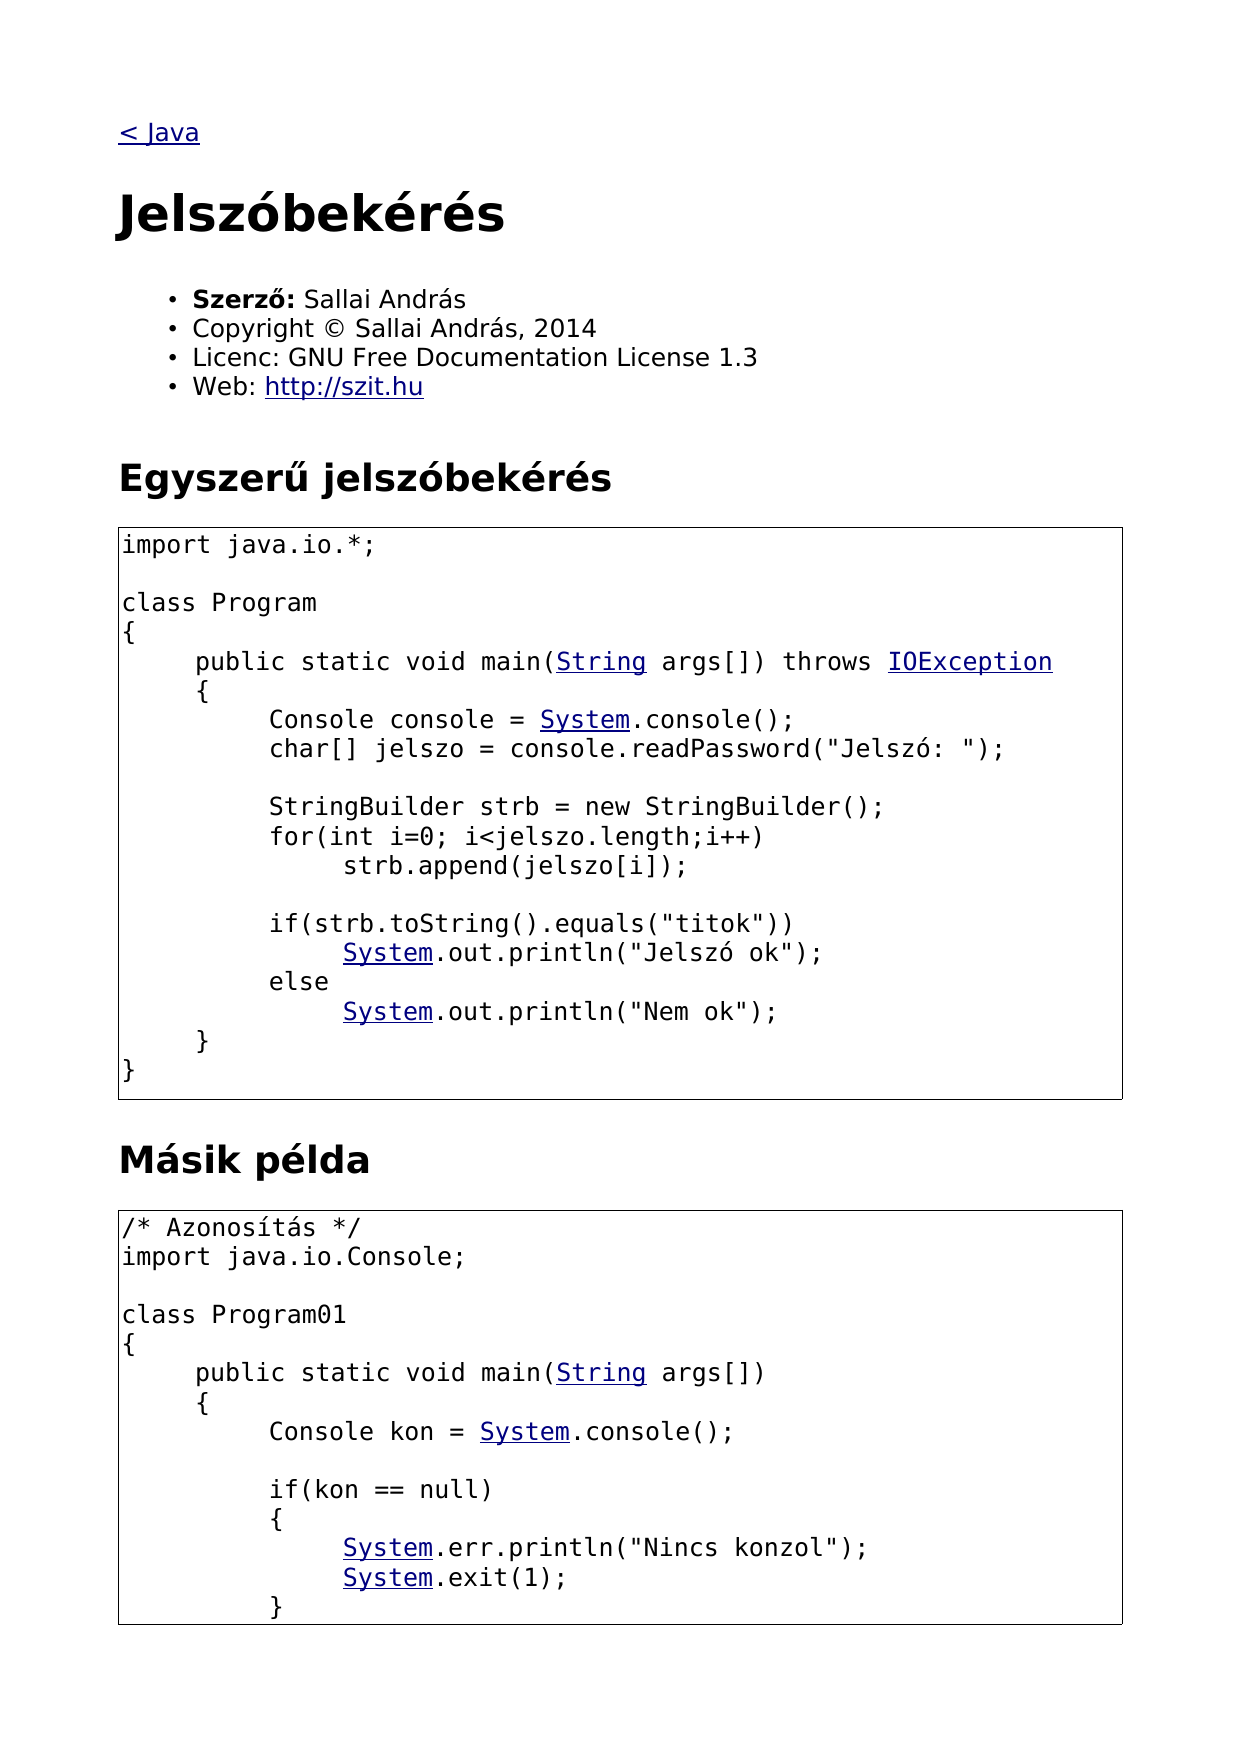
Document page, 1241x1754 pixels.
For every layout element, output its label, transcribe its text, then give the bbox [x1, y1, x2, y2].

table_header /* Azonosítás */ import java.io.Console; class Program01 { public static void main(String args[]) { Console kon = System.console(); if(kon == null) { System.err.println("Nincs konzol"); System.exit(1); } [119, 1211, 1122, 1624]
subtitle Jelszóbekérés [118, 185, 1122, 243]
subtitle Egyszerű jelszóbekérés [118, 456, 1122, 500]
subtitle Másik példa [118, 1139, 1122, 1182]
list Szerző: Sallai András [177, 285, 1122, 314]
list Licenc: GNU Free Documentation License 1.3 [177, 343, 1122, 372]
list Copyright © Sallai András, 2014 [177, 314, 1122, 343]
table_header import java.io.*; class Program { public static void main(String args[]) throws IOException { Console console = System.console(); char[] jelszo = console.readPassword("Jelszó: "); StringBuilder strb = new StringBuilder(); for(int i=0; i<jelszo.length;i++) strb.append(jelszo[i]); if(strb.toString().equals("titok")) System.out.println("Jelszó ok"); else System.out.println("Nem ok"); } } [119, 528, 1122, 1099]
text < Java [118, 118, 1122, 147]
list Web: http://szit.hu [177, 372, 1122, 402]
